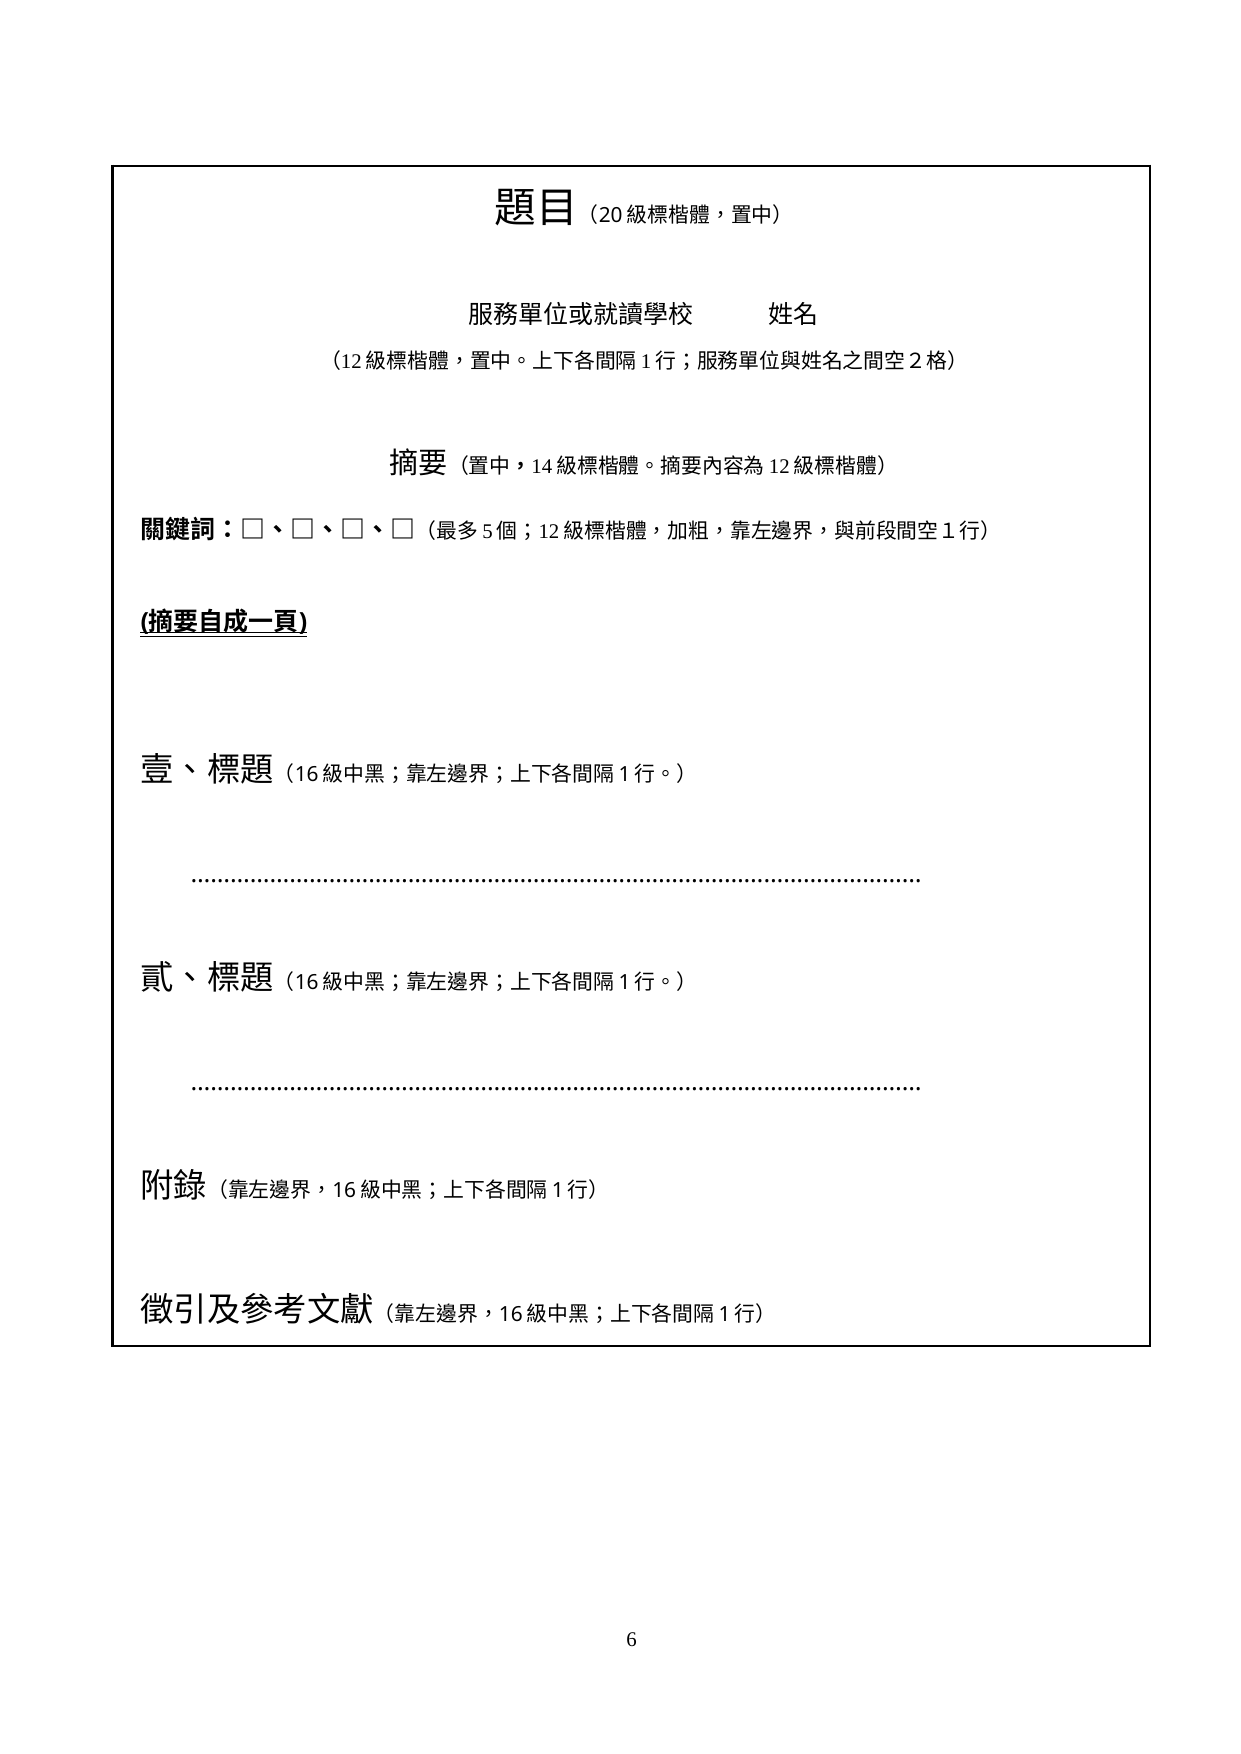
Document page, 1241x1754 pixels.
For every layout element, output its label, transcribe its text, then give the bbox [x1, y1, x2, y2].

table_header 題目（20級標楷體，置中） 服務單位或就讀學校 姓名 （12級標楷體，置中。上下各間隔1行；服務單位與姓名之間空２格） 摘要（置中，14級標楷體。摘要內容為12級標楷體） 關鍵詞：□、□、□、□（最多5個；12級標楷體，加粗，靠左邊界，與前段間空１行） (摘要自成一頁) 壹、標題（16級中黑；靠左邊界；上下各間隔1行。） ………………………………………………………………………………………………… 貳、標題（16級中黑；靠左邊界；上下各間隔1行。） ………………………………………………………………………………………………… 附錄（靠左邊界，16級中黑；上下各間隔1行） 徵引及參考文獻（靠左邊界，16級中黑；上下各間隔1行） [114, 167, 1149, 1345]
